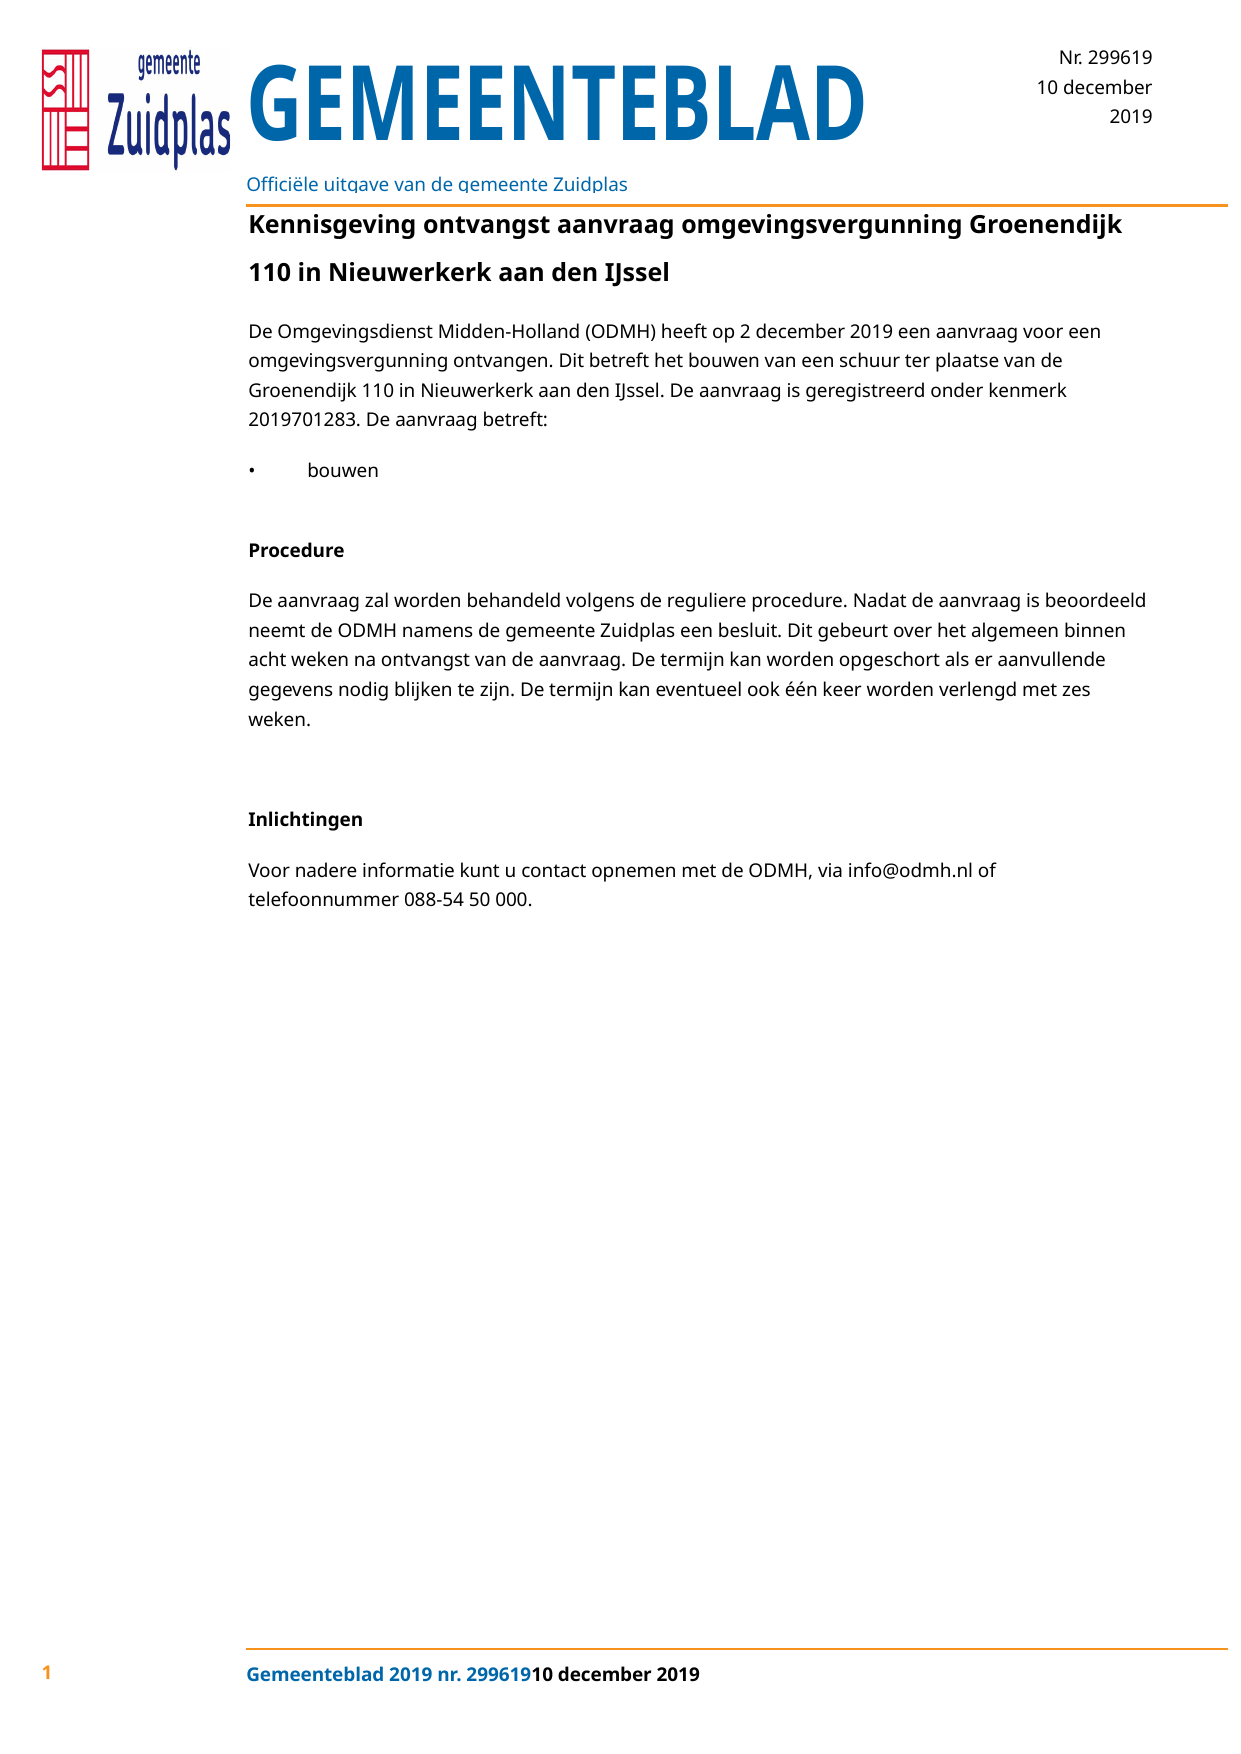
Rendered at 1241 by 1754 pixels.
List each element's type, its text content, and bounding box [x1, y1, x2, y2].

text De Omgevingsdienst Midden-Holland (ODMH) heeft op 2 december 2019 een aanvraag voor een omgevingsvergunning ontvangen. Dit betreft het bouwen van een schuur ter plaatse van de Groenendijk 110 in Nieuwerkerk aan den IJssel. De aanvraag is geregistreerd onder kenmerk 2019701283. De aanvraag betreft: [248, 318, 1152, 432]
picture [41, 47, 231, 172]
text Kennisgeving ontvangst aanvraag omgevingsvergunning Groenendijk 110 in Nieuwerkerk aan den IJssel [248, 207, 1152, 288]
text Procedure [248, 537, 1152, 563]
text De aanvraag zal worden behandeld volgens de reguliere procedure. Nadat de aanvraag is beoordeeld neemt de ODMH namens de gemeente Zuidplas een besluit. Dit gebeurt over het algemeen binnen acht weken na ontvangst van de aanvraag. De termijn kan worden opgeschort als er aanvullende gegevens nodig blijken te zijn. De termijn kan eventueel ook één keer worden verlengd met zes weken. [248, 587, 1152, 732]
text Inlichtingen [248, 807, 1152, 832]
text Voor nadere informatie kunt u contact opnemen met de ODMH, via info@odmh.nl of telefoonnummer 088-54 50 000. [248, 857, 1152, 912]
list bouwen [248, 457, 1152, 483]
